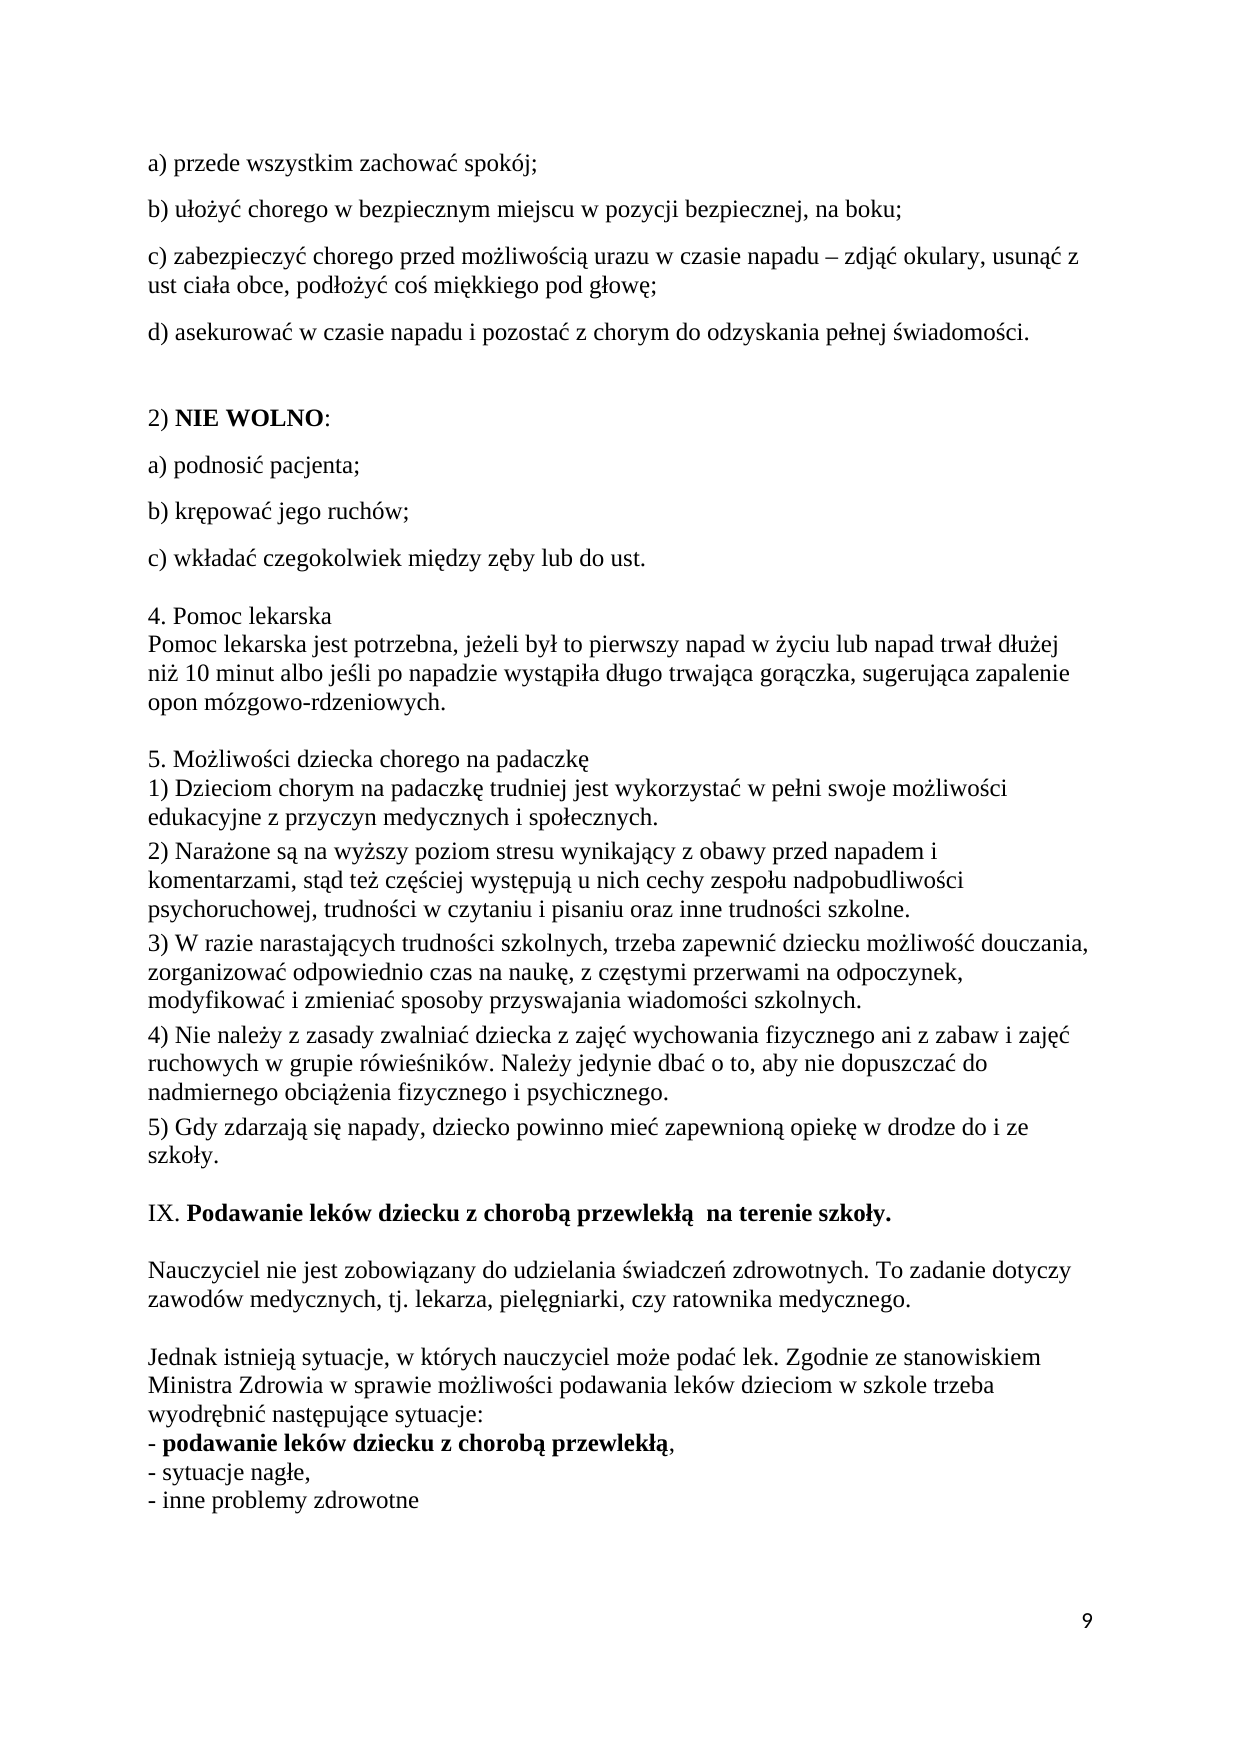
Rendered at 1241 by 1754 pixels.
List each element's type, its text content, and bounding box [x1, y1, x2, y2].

text 2) NIE WOLNO: [148, 403, 1093, 432]
text - inne problemy zdrowotne [148, 1485, 1093, 1514]
text 1) Dzieciom chorym na padaczkę trudniej jest wykorzystać w pełni swoje możliwości edukacyjne z przyczyn medycznych i społecznych. [148, 773, 1093, 831]
text c) wkładać czegokolwiek między zęby lub do ust. [148, 543, 1093, 572]
text d) asekurować w czasie napadu i pozostać z chorym do odzyskania pełnej świadomości. [148, 317, 1093, 345]
text Jednak istnieją sytuacje, w których nauczyciel może podać lek. Zgodnie ze stanowiskiem Ministra Zdrowia w sprawie możliwości podawania leków dzieciom w szkole trzeba wyodrębnić następujące sytuacje: [148, 1342, 1093, 1428]
text - podawanie leków dziecku z chorobą przewlekłą, [148, 1428, 1093, 1457]
text 2) Narażone są na wyższy poziom stresu wynikający z obawy przed napadem i komentarzami, stąd też częściej występują u nich cechy zespołu nadpobudliwości psychoruchowej, trudności w czytaniu i pisaniu oraz inne trudności szkolne. [148, 836, 1093, 922]
text c) zabezpieczyć chorego przed możliwością urazu w czasie napadu – zdjąć okulary, usunąć z ust ciała obce, podłożyć coś miękkiego pod głowę; [148, 241, 1093, 299]
text a) podnosić pacjenta; [148, 450, 1093, 478]
text 4) Nie należy z zasady zwalniać dziecka z zajęć wychowania fizycznego ani z zabaw i zajęć ruchowych w grupie rówieśników. Należy jedynie dbać o to, aby nie dopuszczać do nadmiernego obciążenia fizycznego i psychicznego. [148, 1020, 1093, 1106]
text 4. Pomoc lekarska [148, 601, 1093, 629]
text b) ułożyć chorego w bezpiecznym miejscu w pozycji bezpiecznej, na boku; [148, 194, 1093, 223]
text Pomoc lekarska jest potrzebna, jeżeli był to pierwszy napad w życiu lub napad trwał dłużej niż 10 minut albo jeśli po napadzie wystąpiła długo trwająca gorączka, sugerująca zapalenie opon mózgowo-rdzeniowych. [148, 629, 1093, 716]
text Nauczyciel nie jest zobowiązany do udzielania świadczeń zdrowotnych. To zadanie dotyczy zawodów medycznych, tj. lekarza, pielęgniarki, czy ratownika medycznego. [148, 1255, 1093, 1313]
text a) przede wszystkim zachować spokój; [148, 148, 1093, 176]
text IX. Podawanie leków dziecku z chorobą przewlekłą na terenie szkoły. [148, 1198, 1093, 1227]
text 5) Gdy zdarzają się napady, dziecko powinno mieć zapewnioną opiekę w drodze do i ze szkoły. [148, 1112, 1093, 1169]
text 3) W razie narastających trudności szkolnych, trzeba zapewnić dziecku możliwość douczania, zorganizować odpowiednio czas na naukę, z częstymi przerwami na odpoczynek, modyfikować i zmieniać sposoby przyswajania wiadomości szkolnych. [148, 928, 1093, 1014]
text 5. Możliwości dziecka chorego na padaczkę [148, 744, 1093, 773]
text b) krępować jego ruchów; [148, 496, 1093, 525]
text - sytuacje nagłe, [148, 1457, 1093, 1485]
